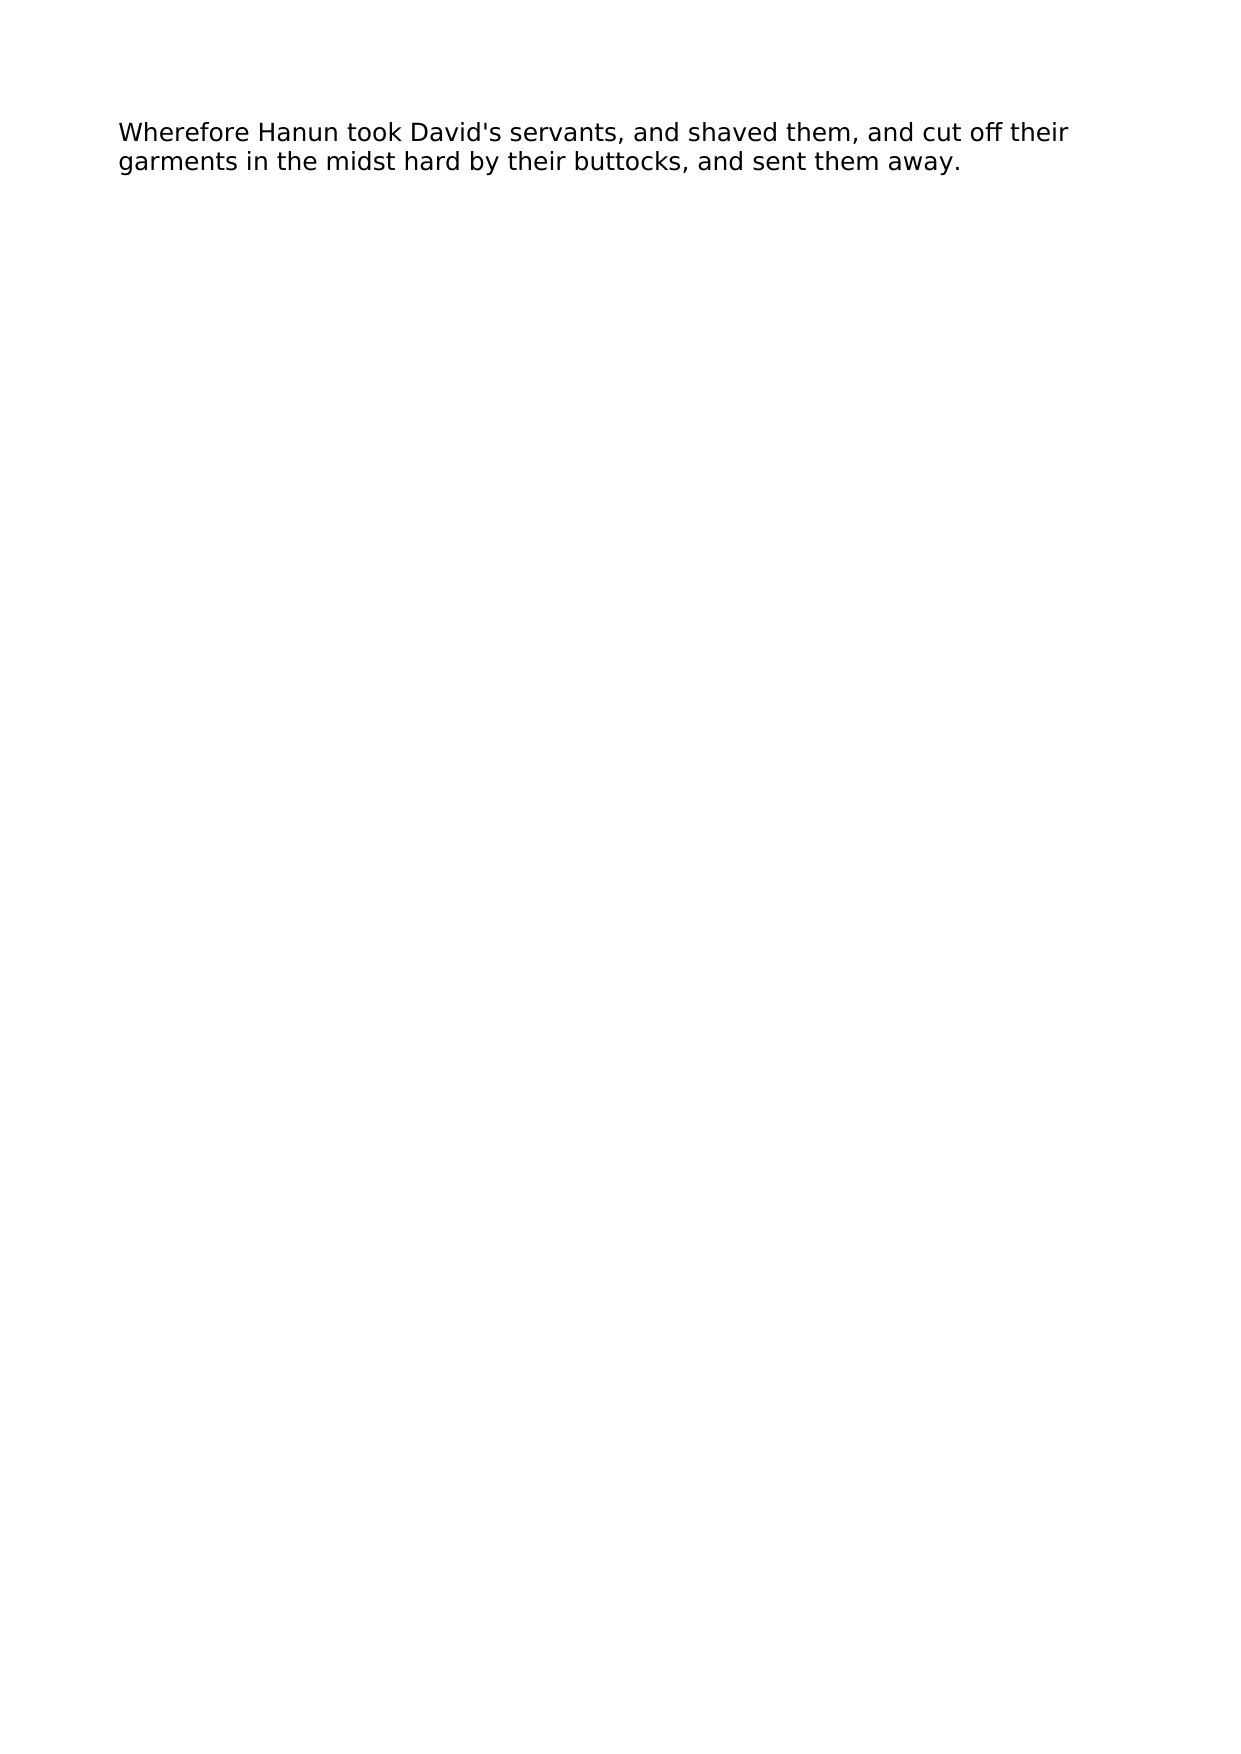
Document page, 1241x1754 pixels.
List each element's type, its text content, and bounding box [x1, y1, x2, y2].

text Wherefore Hanun took David's servants, and shaved them, and cut off their garments in the midst hard by their buttocks, and sent them away. [118, 118, 1122, 176]
